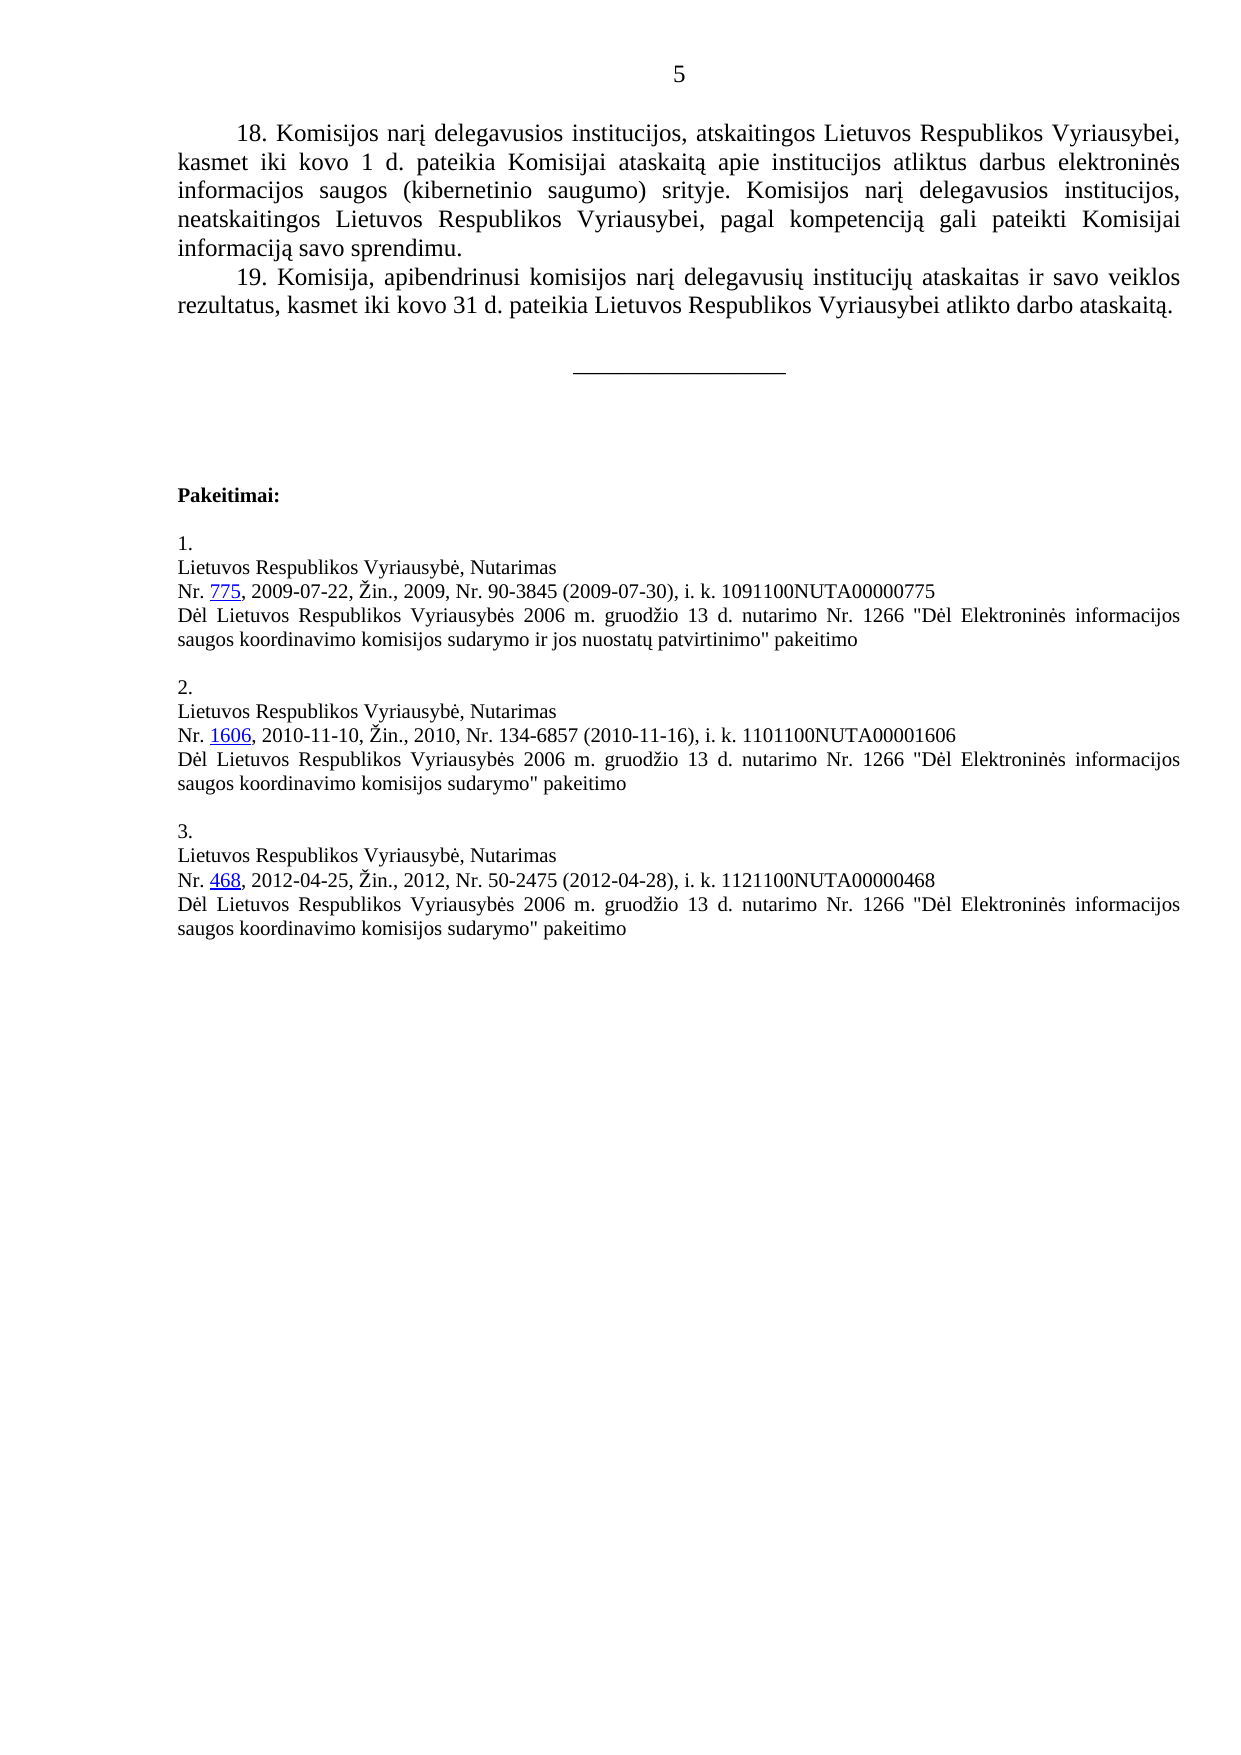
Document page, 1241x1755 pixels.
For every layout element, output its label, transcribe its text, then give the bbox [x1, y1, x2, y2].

text Lietuvos Respublikos Vyriausybė, Nutarimas [177, 555, 1181, 579]
text 2. [177, 675, 1181, 699]
text Nr. 468, 2012-04-25, Žin., 2012, Nr. 50-2475 (2012-04-28), i. k. 1121100NUTA00000468 [177, 867, 1181, 892]
text 1. [177, 531, 1181, 555]
text Nr. 775, 2009-07-22, Žin., 2009, Nr. 90-3845 (2009-07-30), i. k. 1091100NUTA00000775 [177, 579, 1181, 603]
text Nr. 1606, 2010-11-10, Žin., 2010, Nr. 134-6857 (2010-11-16), i. k. 1101100NUTA00001606 [177, 723, 1181, 747]
text 19. Komisija, apibendrinusi komisijos narį delegavusių institucijų ataskaitas ir savo veiklos rezultatus, kasmet iki kovo 31 d. pateikia Lietuvos Respublikos Vyriausybei atlikto darbo ataskaitą. [177, 262, 1181, 319]
text Dėl Lietuvos Respublikos Vyriausybės 2006 m. gruodžio 13 d. nutarimo Nr. 1266 "Dėl Elektroninės informacijos saugos koordinavimo komisijos sudarymo ir jos nuostatų patvirtinimo" pakeitimo [177, 603, 1181, 651]
text 18. Komisijos narį delegavusios institucijos, atskaitingos Lietuvos Respublikos Vyriausybei, kasmet iki kovo 1 d. pateikia Komisijai ataskaitą apie institucijos atliktus darbus elektroninės informacijos saugos (kibernetinio saugumo) srityje. Komisijos narį delegavusios institucijos, neatskaitingos Lietuvos Respublikos Vyriausybei, pagal kompetenciją gali pateikti Komisijai informaciją savo sprendimu. [177, 118, 1181, 262]
text Dėl Lietuvos Respublikos Vyriausybės 2006 m. gruodžio 13 d. nutarimo Nr. 1266 "Dėl Elektroninės informacijos saugos koordinavimo komisijos sudarymo" pakeitimo [177, 747, 1181, 795]
text Dėl Lietuvos Respublikos Vyriausybės 2006 m. gruodžio 13 d. nutarimo Nr. 1266 "Dėl Elektroninės informacijos saugos koordinavimo komisijos sudarymo" pakeitimo [177, 892, 1181, 940]
text Lietuvos Respublikos Vyriausybė, Nutarimas [177, 843, 1181, 867]
text 3. [177, 819, 1181, 843]
text _________________ [177, 348, 1181, 377]
text Pakeitimai: [177, 482, 1181, 507]
text Lietuvos Respublikos Vyriausybė, Nutarimas [177, 699, 1181, 723]
